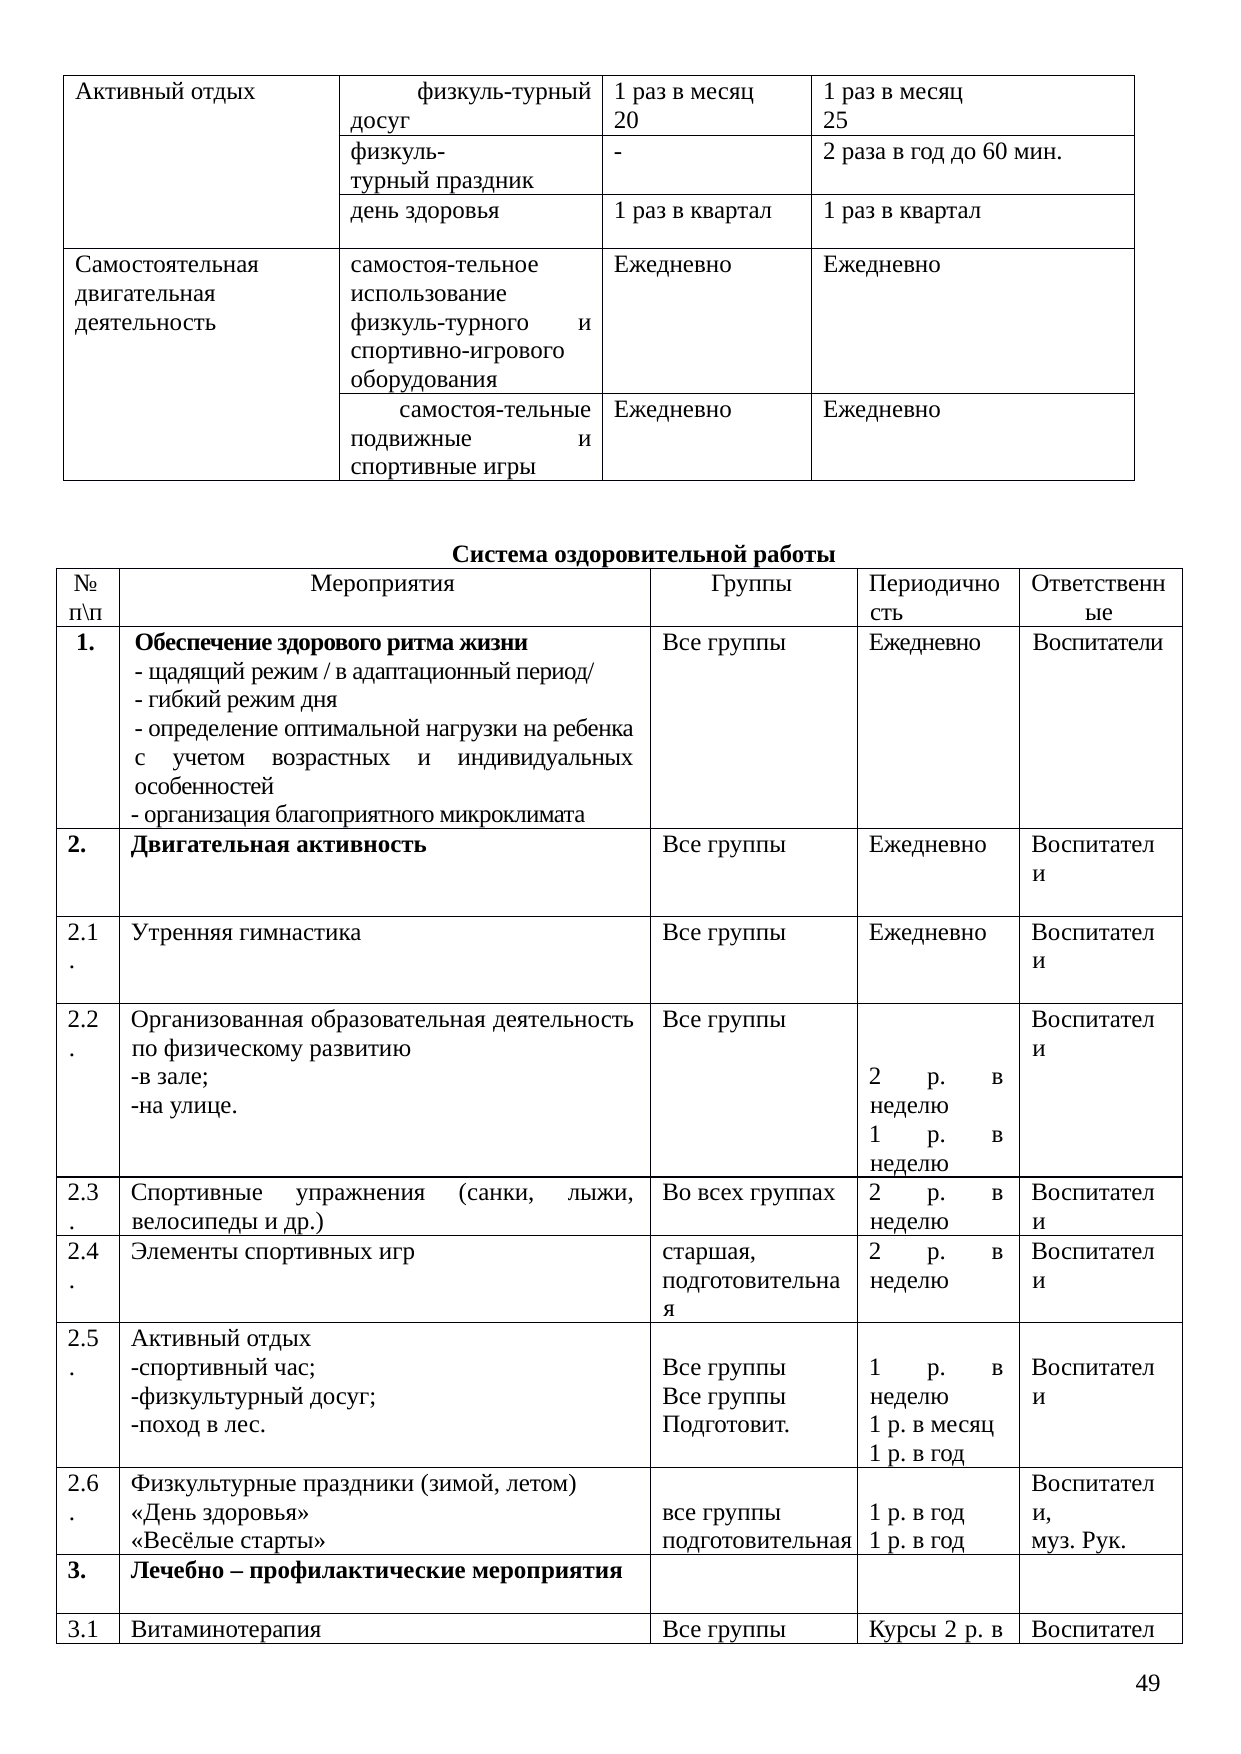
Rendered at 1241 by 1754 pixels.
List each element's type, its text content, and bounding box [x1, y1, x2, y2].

table_cell Все группы [651, 917, 857, 1003]
table_cell 3. [57, 1555, 119, 1613]
table_cell старшая, подготовительная [651, 1236, 857, 1322]
table_cell день здоровья [340, 195, 602, 248]
table_cell [651, 1555, 857, 1613]
table_cell Курсы 2 р. в [858, 1614, 1019, 1643]
table_cell Во всех группах [651, 1178, 857, 1235]
table_cell Воспитатели, муз. Рук. [1020, 1468, 1182, 1554]
table_cell Физкультурные праздники (зимой, летом) «День здоровья» «Весёлые старты» [120, 1468, 650, 1554]
table_cell Воспитатели [1020, 1178, 1182, 1235]
table_cell 1 р. в год 1 р. в год [858, 1468, 1019, 1554]
table_cell Организованная образовательная деятельность по физическому развитию в зале; на улице. [120, 1004, 650, 1176]
table_cell 2 раза в год до 60 мин. [812, 136, 1134, 194]
table_cell Все группы [651, 829, 857, 916]
table_header Группы [651, 569, 857, 626]
table_cell Самостоятельная двигательная деятельность [64, 249, 339, 480]
table_cell 1 р. в неделю 1 р. в месяц 1 р. в год [858, 1323, 1019, 1467]
table_cell самостоя-тельные подвижные и спортивные игры [340, 394, 602, 480]
table_cell 2.1. [57, 917, 119, 1003]
table_cell - [603, 136, 811, 194]
table_cell Воспитатели [1020, 1004, 1182, 1176]
table_cell Воспитатели [1020, 917, 1182, 1003]
table_cell 2.6. [57, 1468, 119, 1554]
table_cell 1 раз в квартал [812, 195, 1134, 248]
table_cell Воспитатели [1020, 1323, 1182, 1467]
table_cell 1. [57, 627, 119, 828]
table_cell 2 р. в неделю 1 р. в неделю [858, 1004, 1019, 1176]
table_cell Все группы Все группы Подготовит. [651, 1323, 857, 1467]
table_cell 2.5. [57, 1323, 119, 1467]
table_header Ответственные [1020, 569, 1182, 626]
table_cell 2 р. в неделю [858, 1236, 1019, 1322]
table_cell Ежедневно [603, 249, 811, 393]
table_cell Воспитатели [1020, 1236, 1182, 1322]
table_cell 2.4. [57, 1236, 119, 1322]
table_cell 2.3. [57, 1178, 119, 1235]
table_cell 1 раз в месяц 25 [812, 76, 1134, 135]
table_cell 1 раз в месяц 20 [603, 76, 811, 135]
table_cell Спортивные упражнения (санки, лыжи, велосипеды и др.) [120, 1178, 650, 1235]
table_cell Элементы спортивных игр [120, 1236, 650, 1322]
table_cell физкуль- турный праздник [340, 136, 602, 194]
table_cell Ежедневно [812, 394, 1134, 480]
table_header № п\п [57, 569, 119, 626]
table_cell Ежедневно [858, 829, 1019, 916]
table_cell Лечебно – профилактические мероприятия [120, 1555, 650, 1613]
table_cell все группы подготовительная [651, 1468, 857, 1554]
table_cell Активный отдых спортивный час; физкультурный досуг; поход в лес. [120, 1323, 650, 1467]
table_cell Все группы [651, 1614, 857, 1643]
table_cell [858, 1555, 1019, 1613]
table_cell Двигательная активность [120, 829, 650, 916]
table_cell физкуль-турный досуг [340, 76, 602, 135]
table_cell Утренняя гимнастика [120, 917, 650, 1003]
table_cell Воспитатели [1020, 829, 1182, 916]
table_cell Все группы [651, 627, 857, 828]
table_cell [1020, 1555, 1182, 1613]
table_header Периодичность [858, 569, 1019, 626]
table_cell Ежедневно [858, 917, 1019, 1003]
table_cell 2 р. в неделю [858, 1178, 1019, 1235]
table_cell Все группы [651, 1004, 857, 1176]
table_cell 2. [57, 829, 119, 916]
table_cell Воспитател [1020, 1614, 1182, 1643]
text Система оздоровительной работы [75, 539, 1165, 567]
table_cell Ежедневно [858, 627, 1019, 828]
table_cell самостоя-тельное использование физкуль-турного и спортивно-игрового оборудования [340, 249, 602, 393]
table_cell Витаминотерапия [120, 1614, 650, 1643]
table_cell Ежедневно [812, 249, 1134, 393]
table_cell 1 раз в квартал [603, 195, 811, 248]
table_header Мероприятия [120, 569, 650, 626]
table_cell 2.2. [57, 1004, 119, 1176]
table_cell Воспитатели [1020, 627, 1182, 828]
table_cell Активный отдых [64, 76, 339, 248]
table_cell 3.1 [57, 1614, 119, 1643]
table_cell Ежедневно [603, 394, 811, 480]
